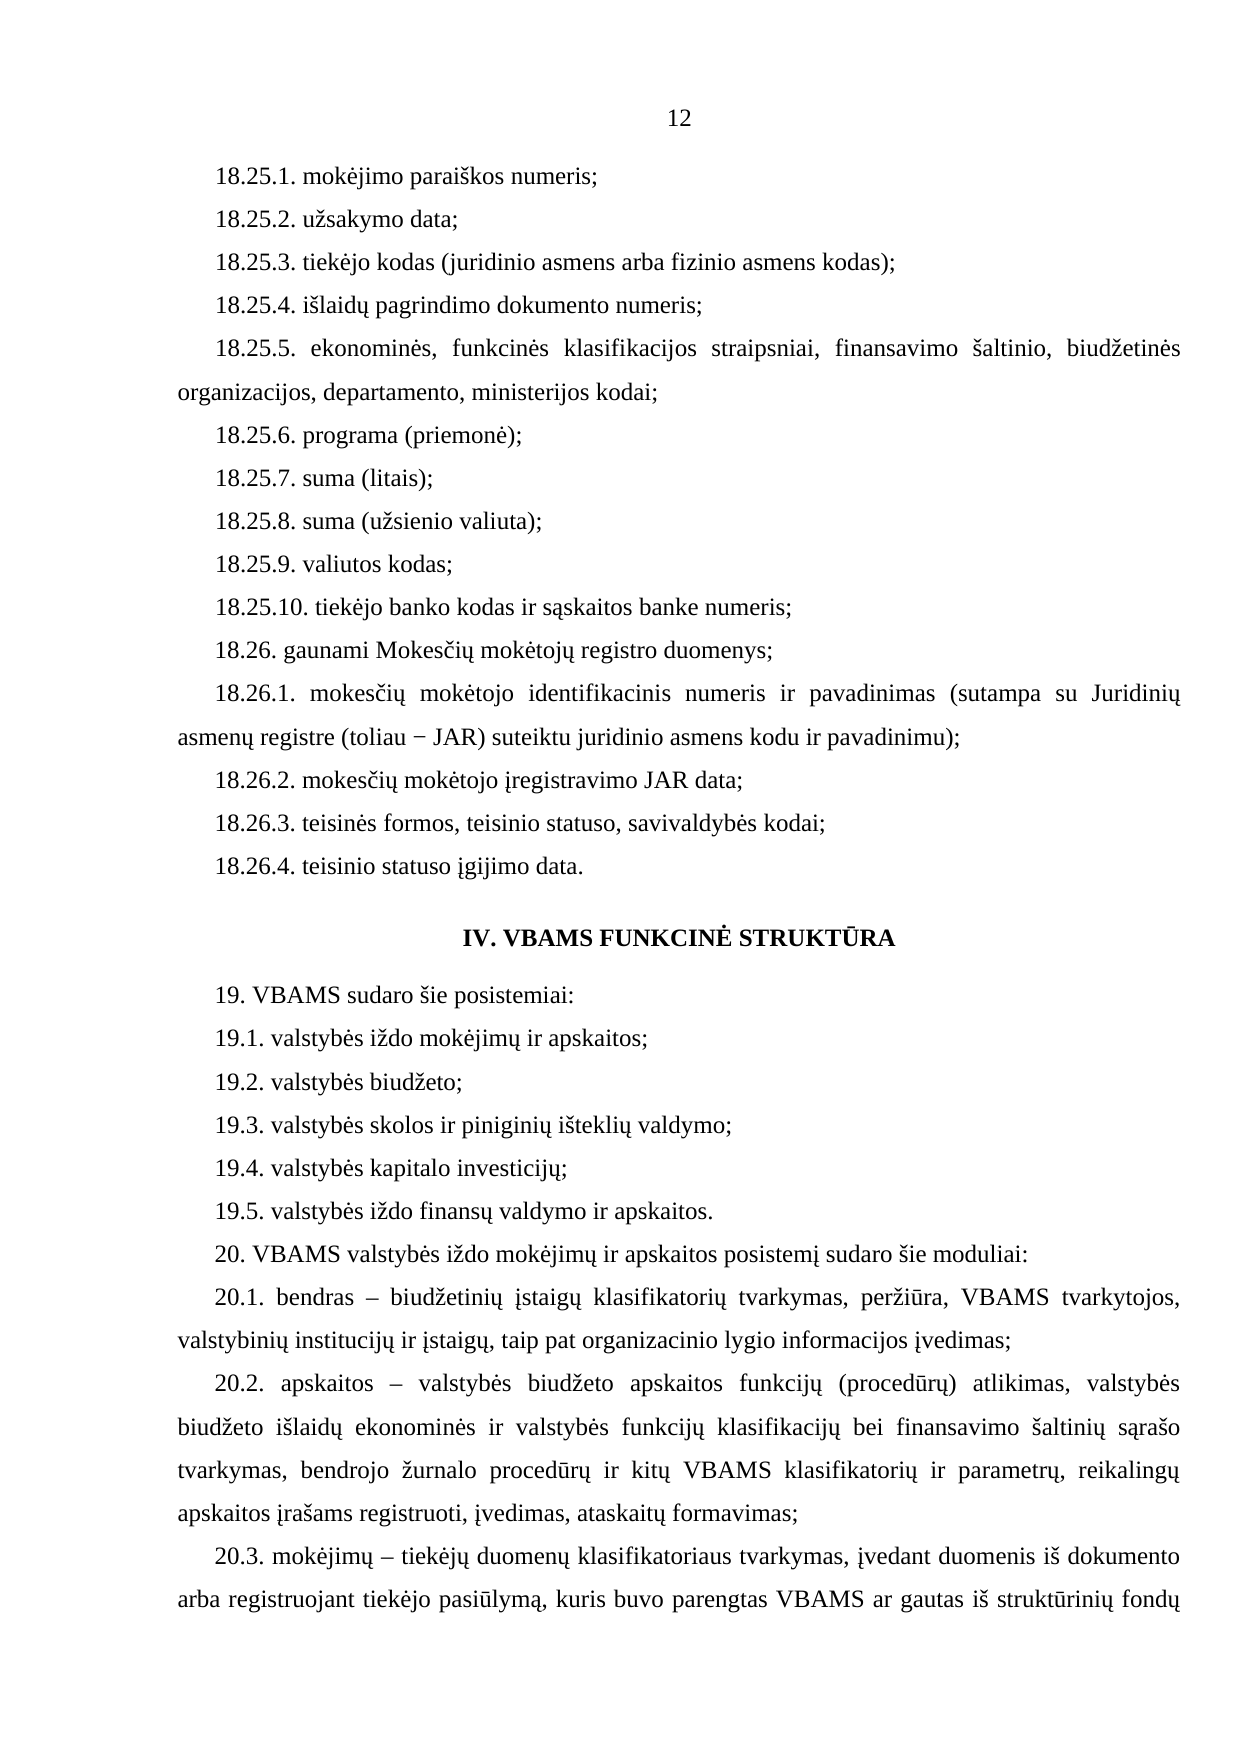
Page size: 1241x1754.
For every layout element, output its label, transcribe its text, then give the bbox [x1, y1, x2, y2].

text 18.25.9. valiutos kodas; [177, 549, 1181, 578]
text 18.26.4. teisinio statuso įgijimo data. [177, 851, 1181, 880]
text 18.25.10. tiekėjo banko kodas ir sąskaitos banke numeris; [177, 592, 1181, 621]
text 19.4. valstybės kapitalo investicijų; [177, 1153, 1181, 1182]
text 18.25.5. ekonominės, funkcinės klasifikacijos straipsniai, finansavimo šaltinio, biudžetinės organizacijos, departamento, ministerijos kodai; [177, 333, 1181, 405]
text 18.25.1. mokėjimo paraiškos numeris; [177, 161, 1181, 190]
text 18.25.6. programa (priemonė); [177, 420, 1181, 448]
text 20. VBAMS valstybės iždo mokėjimų ir apskaitos posistemį sudaro šie moduliai: [177, 1239, 1181, 1268]
text 18.25.2. užsakymo data; [177, 204, 1181, 233]
text 19.1. valstybės iždo mokėjimų ir apskaitos; [177, 1023, 1181, 1052]
text 18.25.7. suma (litais); [177, 463, 1181, 492]
text 18.25.4. išlaidų pagrindimo dokumento numeris; [177, 290, 1181, 319]
text 18.26.2. mokesčių mokėtojo įregistravimo JAR data; [177, 765, 1181, 793]
text 20.3. mokėjimų – tiekėjų duomenų klasifikatoriaus tvarkymas, įvedant duomenis iš dokumento arba registruojant tiekėjo pasiūlymą, kuris buvo parengtas VBAMS ar gautas iš struktūrinių fondų [177, 1541, 1181, 1613]
text 18.26.1. mokesčių mokėtojo identifikacinis numeris ir pavadinimas (sutampa su Juridinių asmenų registre (toliau − JAR) suteiktu juridinio asmens kodu ir pavadinimu); [177, 678, 1181, 750]
text 19.5. valstybės iždo finansų valdymo ir apskaitos. [177, 1196, 1181, 1225]
text 19.2. valstybės biudžeto; [177, 1067, 1181, 1095]
text 19. VBAMS sudaro šie posistemiai: [177, 980, 1181, 1009]
text 18.26.3. teisinės formos, teisinio statuso, savivaldybės kodai; [177, 808, 1181, 837]
text 20.2. apskaitos – valstybės biudžeto apskaitos funkcijų (procedūrų) atlikimas, valstybės biudžeto išlaidų ekonominės ir valstybės funkcijų klasifikacijų bei finansavimo šaltinių sąrašo tvarkymas, bendrojo žurnalo procedūrų ir kitų VBAMS klasifikatorių ir parametrų, reikalingų apskaitos įrašams registruoti, įvedimas, ataskaitų formavimas; [177, 1368, 1181, 1527]
text 18.25.8. suma (užsienio valiuta); [177, 506, 1181, 535]
text 18.25.3. tiekėjo kodas (juridinio asmens arba fizinio asmens kodas); [177, 247, 1181, 276]
text 19.3. valstybės skolos ir piniginių išteklių valdymo; [177, 1110, 1181, 1138]
text 20.1. bendras – biudžetinių įstaigų klasifikatorių tvarkymas, peržiūra, VBAMS tvarkytojos, valstybinių institucijų ir įstaigų, taip pat organizacinio lygio informacijos įvedimas; [177, 1282, 1181, 1354]
text 18.26. gaunami Mokesčių mokėtojų registro duomenys; [177, 635, 1181, 664]
text IV. VBAMS FUNKCINĖ STRUKTŪRA [177, 923, 1181, 952]
